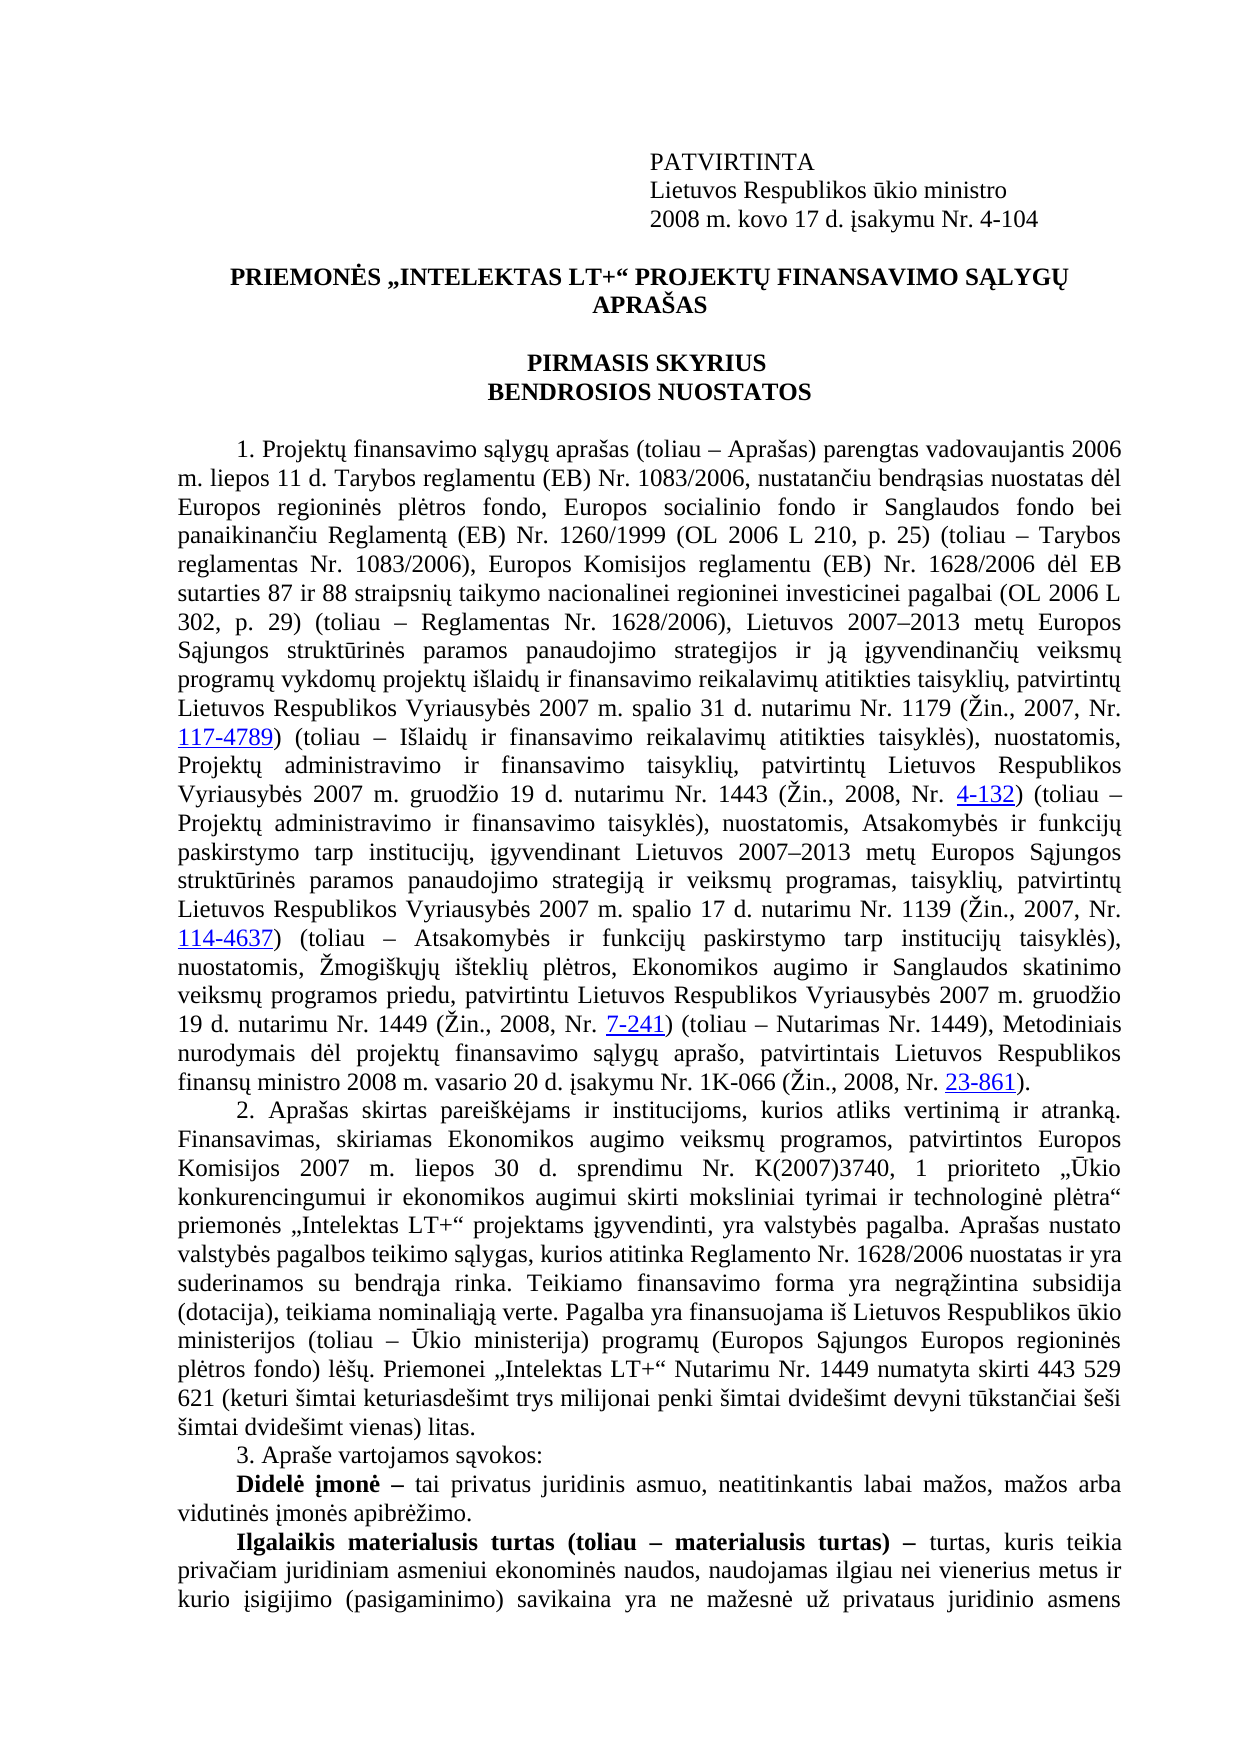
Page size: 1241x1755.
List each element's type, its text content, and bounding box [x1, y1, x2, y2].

text 3. Apraše vartojamos sąvokos: [177, 1441, 1122, 1469]
text PATVIRTINTA [649, 147, 1122, 176]
text Didelė įmonė – tai privatus juridinis asmuo, neatitinkantis labai mažos, mažos arba vidutinės įmonės apibrėžimo. [177, 1469, 1122, 1527]
text PRIEMONĖS „INTELEKTAS LT+“ PROJEKTŲ FINANSAVIMO SĄLYGŲ APRAŠAS [177, 262, 1122, 319]
text Ilgalaikis materialusis turtas (toliau – materialusis turtas) – turtas, kuris teikia privačiam juridiniam asmeniui ekonominės naudos, naudojamas ilgiau nei vienerius metus ir kurio įsigijimo (pasigaminimo) savikaina yra ne mažesnė už privataus juridinio asmens [177, 1527, 1122, 1613]
text PIRMASIS SKYRIUS [177, 348, 1122, 377]
text 2. Aprašas skirtas pareiškėjams ir institucijoms, kurios atliks vertinimą ir atranką. Finansavimas, skiriamas Ekonomikos augimo veiksmų programos, patvirtintos Europos Komisijos 2007 m. liepos 30 d. sprendimu Nr. K(2007)3740, 1 prioriteto „Ūkio konkurencingumui ir ekonomikos augimui skirti moksliniai tyrimai ir technologinė plėtra“ priemonės „Intelektas LT+“ projektams įgyvendinti, yra valstybės pagalba. Aprašas nustato valstybės pagalbos teikimo sąlygas, kurios atitinka Reglamento Nr. 1628/2006 nuostatas ir yra suderinamos su bendrąja rinka. Teikiamo finansavimo forma yra negrąžintina subsidija (dotacija), teikiama nominaliąją verte. Pagalba yra finansuojama iš Lietuvos Respublikos ūkio ministerijos (toliau – Ūkio ministerija) programų (Europos Sąjungos Europos regioninės plėtros fondo) lėšų. Priemonei „Intelektas LT+“ Nutarimu Nr. 1449 numatyta skirti 443 529 621 (keturi šimtai keturiasdešimt trys milijonai penki šimtai dvidešimt devyni tūkstančiai šeši šimtai dvidešimt vienas) litas. [177, 1096, 1122, 1441]
text 1. Projektų finansavimo sąlygų aprašas (toliau – Aprašas) parengtas vadovaujantis 2006 m. liepos 11 d. Tarybos reglamentu (EB) Nr. 1083/2006, nustatančiu bendrąsias nuostatas dėl Europos regioninės plėtros fondo, Europos socialinio fondo ir Sanglaudos fondo bei panaikinančiu Reglamentą (EB) Nr. 1260/1999 (OL 2006 L 210, p. 25) (toliau – Tarybos reglamentas Nr. 1083/2006), Europos Komisijos reglamentu (EB) Nr. 1628/2006 dėl EB sutarties 87 ir 88 straipsnių taikymo nacionalinei regioninei investicinei pagalbai (OL 2006 L 302, p. 29) (toliau – Reglamentas Nr. 1628/2006), Lietuvos 2007–2013 metų Europos Sąjungos struktūrinės paramos panaudojimo strategijos ir ją įgyvendinančių veiksmų programų vykdomų projektų išlaidų ir finansavimo reikalavimų atitikties taisyklių, patvirtintų Lietuvos Respublikos Vyriausybės 2007 m. spalio 31 d. nutarimu Nr. 1179 (Žin., 2007, Nr. 117-4789) (toliau – Išlaidų ir finansavimo reikalavimų atitikties taisyklės), nuostatomis, Projektų administravimo ir finansavimo taisyklių, patvirtintų Lietuvos Respublikos Vyriausybės 2007 m. gruodžio 19 d. nutarimu Nr. 1443 (Žin., 2008, Nr. 4-132) (toliau – Projektų administravimo ir finansavimo taisyklės), nuostatomis, Atsakomybės ir funkcijų paskirstymo tarp institucijų, įgyvendinant Lietuvos 2007–2013 metų Europos Sąjungos struktūrinės paramos panaudojimo strategiją ir veiksmų programas, taisyklių, patvirtintų Lietuvos Respublikos Vyriausybės 2007 m. spalio 17 d. nutarimu Nr. 1139 (Žin., 2007, Nr. 114-4637) (toliau – Atsakomybės ir funkcijų paskirstymo tarp institucijų taisyklės), nuostatomis, Žmogiškųjų išteklių plėtros, Ekonomikos augimo ir Sanglaudos skatinimo veiksmų programos priedu, patvirtintu Lietuvos Respublikos Vyriausybės 2007 m. gruodžio 19 d. nutarimu Nr. 1449 (Žin., 2008, Nr. 7-241) (toliau – Nutarimas Nr. 1449), Metodiniais nurodymais dėl projektų finansavimo sąlygų aprašo, patvirtintais Lietuvos Respublikos finansų ministro 2008 m. vasario 20 d. įsakymu Nr. 1K-066 (Žin., 2008, Nr. 23-861). [177, 434, 1122, 1096]
text Lietuvos Respublikos ūkio ministro [649, 176, 1122, 204]
text BENDROSIOS NUOSTATOS [177, 377, 1122, 406]
text 2008 m. kovo 17 d. įsakymu Nr. 4-104 [649, 204, 1122, 233]
